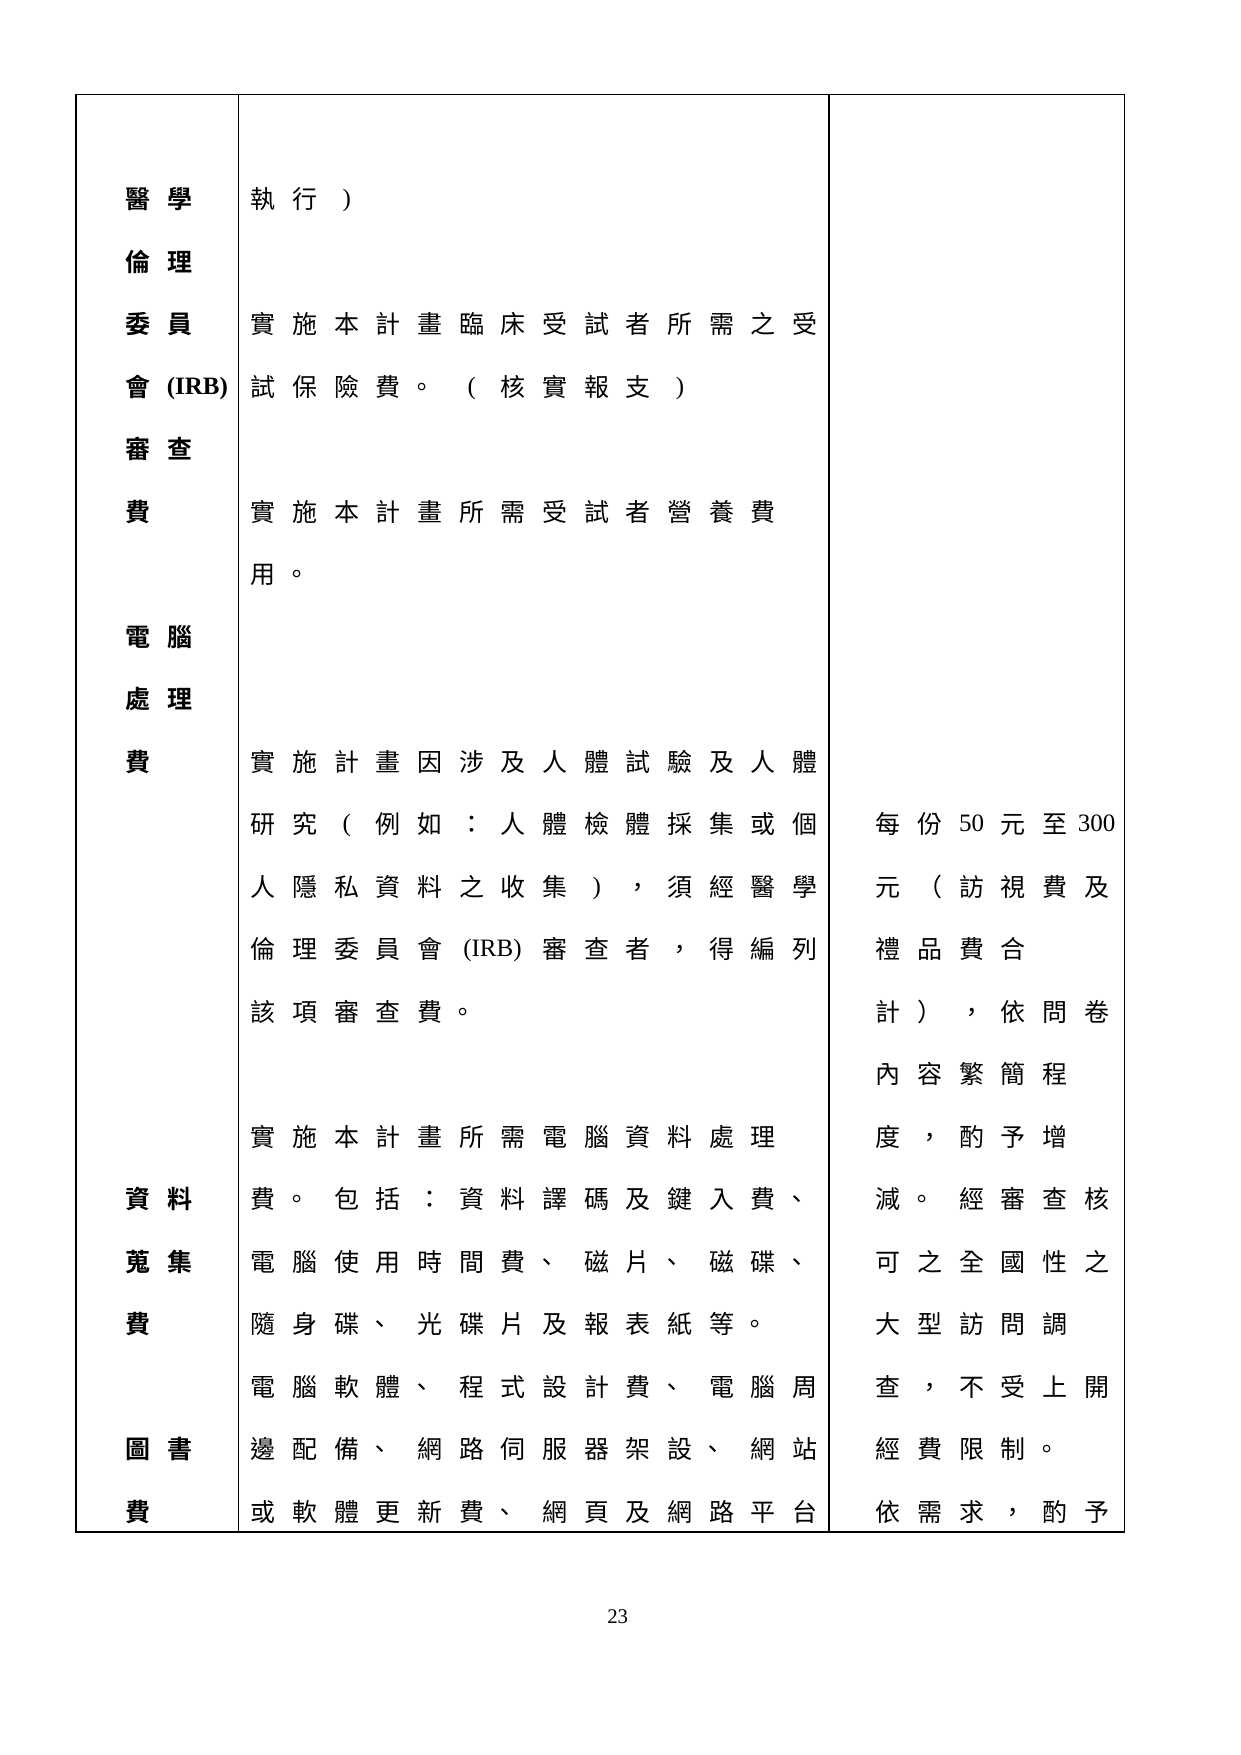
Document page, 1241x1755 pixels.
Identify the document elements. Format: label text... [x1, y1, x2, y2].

table_cell 執行) 實施本計畫臨床受試者所需之受試保險費。(核實報支) 實施本計畫所需受試者營養費用。 實施計畫因涉及人體試驗及人體研究(例如：人體檢體採集或個人隱私資料之收集)，須經醫學倫理委員會(IRB)審查者，得編列該項審查費。 實施本計畫所需電腦資料處理費。包括：資料譯碼及鍵入費、電腦使用時間費、磁片、磁碟、隨身碟、光碟片及報表紙等。 電腦軟體、程式設計費、電腦周邊配備、網路伺服器架設、網站或軟體更新費、網頁及網路平台 [239, 95, 828, 1531]
table_cell 每份50元至300元（訪視費及禮品費合計），依問卷內容繁簡程度，酌予增減。經審查核可之全國性之大型訪問調查，不受上開經費限制。 依需求，酌予 [830, 95, 1124, 1531]
table_cell 醫學倫理委員會(IRB)審查費 電腦處理費 資料蒐集費 圖書費 [77, 95, 238, 1531]
